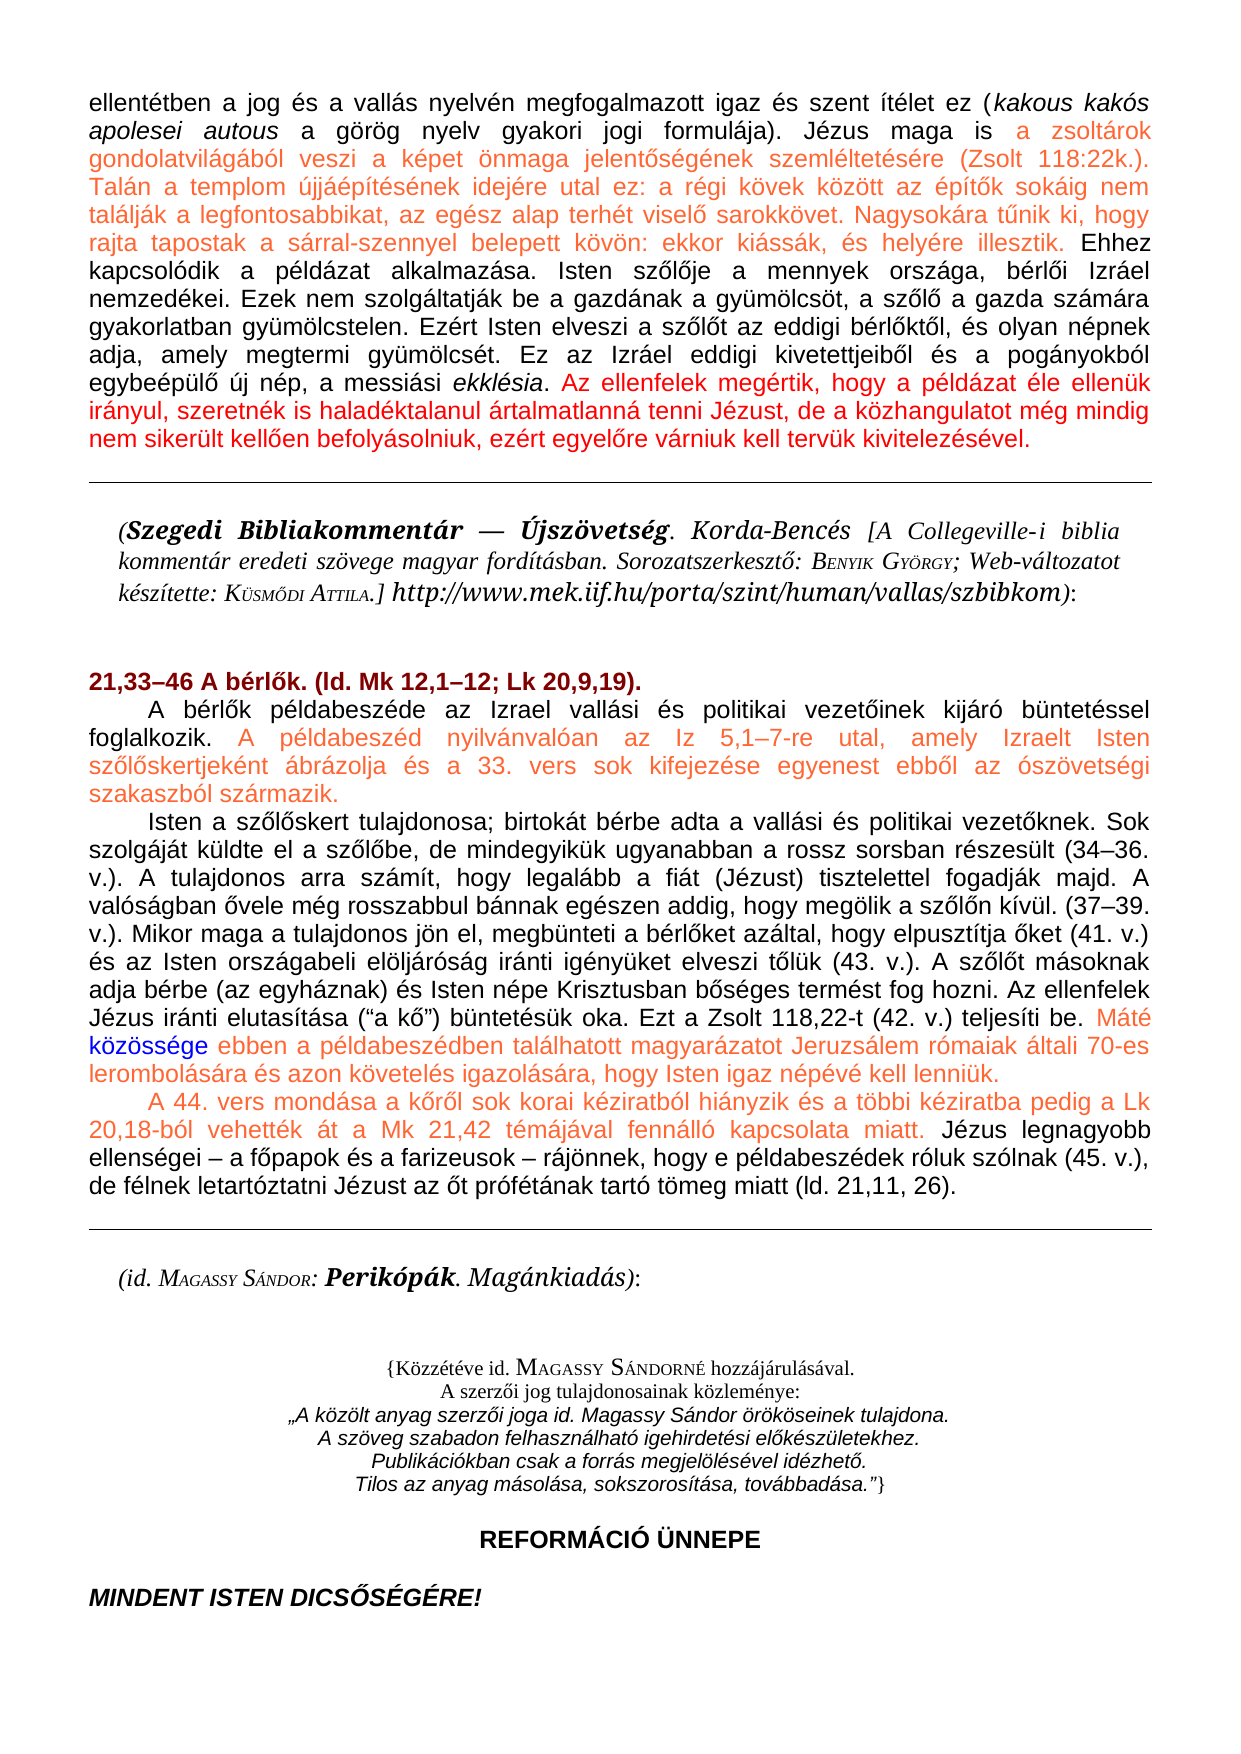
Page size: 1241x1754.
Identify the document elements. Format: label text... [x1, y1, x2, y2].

text {Közzétéve id. Magassy Sándorné hozzájárulásával. A szerzői jog tulajdonosainak közleménye: „A közölt anyag szerzői joga id. Magassy Sándor örököseinek tulajdona. A szöveg szabadon felhasználható igehirdetési előkészületekhez. Publikációkban csak a forrás megjelölésével idézhető. Tilos az anyag másolása, sokszorosítása, továbbadása.”} [88, 1353, 1152, 1496]
text A 44. vers mondása a kőről sok korai kéziratból hiányzik és a többi kéziratba pedig a Lk 20,18-ból vehették át a Mk 21,42 témájával fennálló kapcsolata miatt. Jézus legnagyobb ellenségei – a főpapok és a farizeusok – rájönnek, hogy e példabeszédek róluk szólnak (45. v.), de félnek letartóztatni Jézust az őt prófétának tartó tömeg miatt (ld. 21,11, 26). [88, 1088, 1152, 1200]
text MINDENT ISTEN DICSŐSÉGÉRE! [88, 1583, 1152, 1611]
text ellentétben a jog és a vallás nyelvén megfogalmazott igaz és szent ítélet ez (kakous kakós apolesei autous a görög nyelv gyakori jogi formulája). Jézus maga is a zsoltárok gondolatvilágából veszi a képet önmaga jelentőségének szemléltetésére (Zsolt 118:22k.). Talán a templom újjáépítésének idejére utal ez: a régi kövek között az építők sokáig nem találják a legfontosabbikat, az egész alap terhét viselő sarokkövet. Nagysokára tűnik ki, hogy rajta tapostak a sárral-szennyel belepett kövön: ekkor kiássák, és helyére illesztik. Ehhez kapcsolódik a példázat alkalmazása. Isten szőlője a mennyek országa, bérlői Izráel nemzedékei. Ezek nem szolgáltatják be a gazdának a gyümölcsöt, a szőlő a gazda számára gyakorlatban gyümölcstelen. Ezért Isten elveszi a szőlőt az eddigi bérlőktől, és olyan népnek adja, amely megtermi gyümölcsét. Ez az Izráel eddigi kivetettjeiből és a pogányokból egybeépülő új nép, a messiási ekklésia. Az ellenfelek megértik, hogy a példázat éle ellenük irányul, szeretnék is haladéktalanul ártalmatlanná tenni Jézust, de a közhangulatot még mindig nem sikerült kellően befolyásolniuk, ezért egyelőre várniuk kell tervük kivitelezésével. [88, 88, 1152, 453]
text REFORMÁCIÓ ÜNNEPE [88, 1526, 1152, 1554]
text Isten a szőlőskert tulajdonosa; birtokát bérbe adta a vallási és politikai vezetőknek. Sok szolgáját küldte el a szőlőbe, de mindegyikük ugyanabban a rossz sorsban részesült (34–36. v.). A tulajdonos arra számít, hogy legalább a fiát (Jézust) tisztelettel fogadják majd. A valóságban ővele még rosszabbul bánnak egészen addig, hogy megölik a szőlőn kívül. (37–39. v.). Mikor maga a tulajdonos jön el, megbünteti a bérlőket azáltal, hogy elpusztítja őket (41. v.) és az Isten országabeli elöljáróság iránti igényüket elveszi tőlük (43. v.). A szőlőt másoknak adja bérbe (az egyháznak) és Isten népe Krisztusban bőséges termést fog hozni. Az ellenfelek Jézus iránti elutasítása (“a kő”) büntetésük oka. Ezt a Zsolt 118,22-t (42. v.) teljesíti be. Máté közössége ebben a példabeszédben találhatott magyarázatot Jeruzsálem rómaiak általi 70-es lerombolására és azon követelés igazolására, hogy Isten igaz népévé kell lenniük. [88, 807, 1152, 1088]
text (id. Magassy Sándor: Perikópák. Magánkiadás): [88, 1230, 1152, 1323]
text (Szegedi Bibliakommentár ― Újszövetség. Korda-Bencés [A Collegeville‑i biblia kommentár eredeti szövege magyar fordításban. Sorozatszerkesztő: Benyik György; Web-változatot készítette: Küsmődi Attila.] http://www.mek.iif.hu/porta/szint/human/vallas/szbibkom): [88, 483, 1152, 638]
text A bérlők példabeszéde az Izrael vallási és politikai vezetőinek kijáró büntetéssel foglalkozik. A példabeszéd nyilvánvalóan az Iz 5,1–7-re utal, amely Izraelt Isten szőlőskertjeként ábrázolja és a 33. vers sok kifejezése egyenest ebből az ószövetségi szakaszból származik. [88, 695, 1152, 807]
text 21,33–46 A bérlők. (ld. Mk 12,1–12; Lk 20,9,19). [88, 667, 1152, 695]
